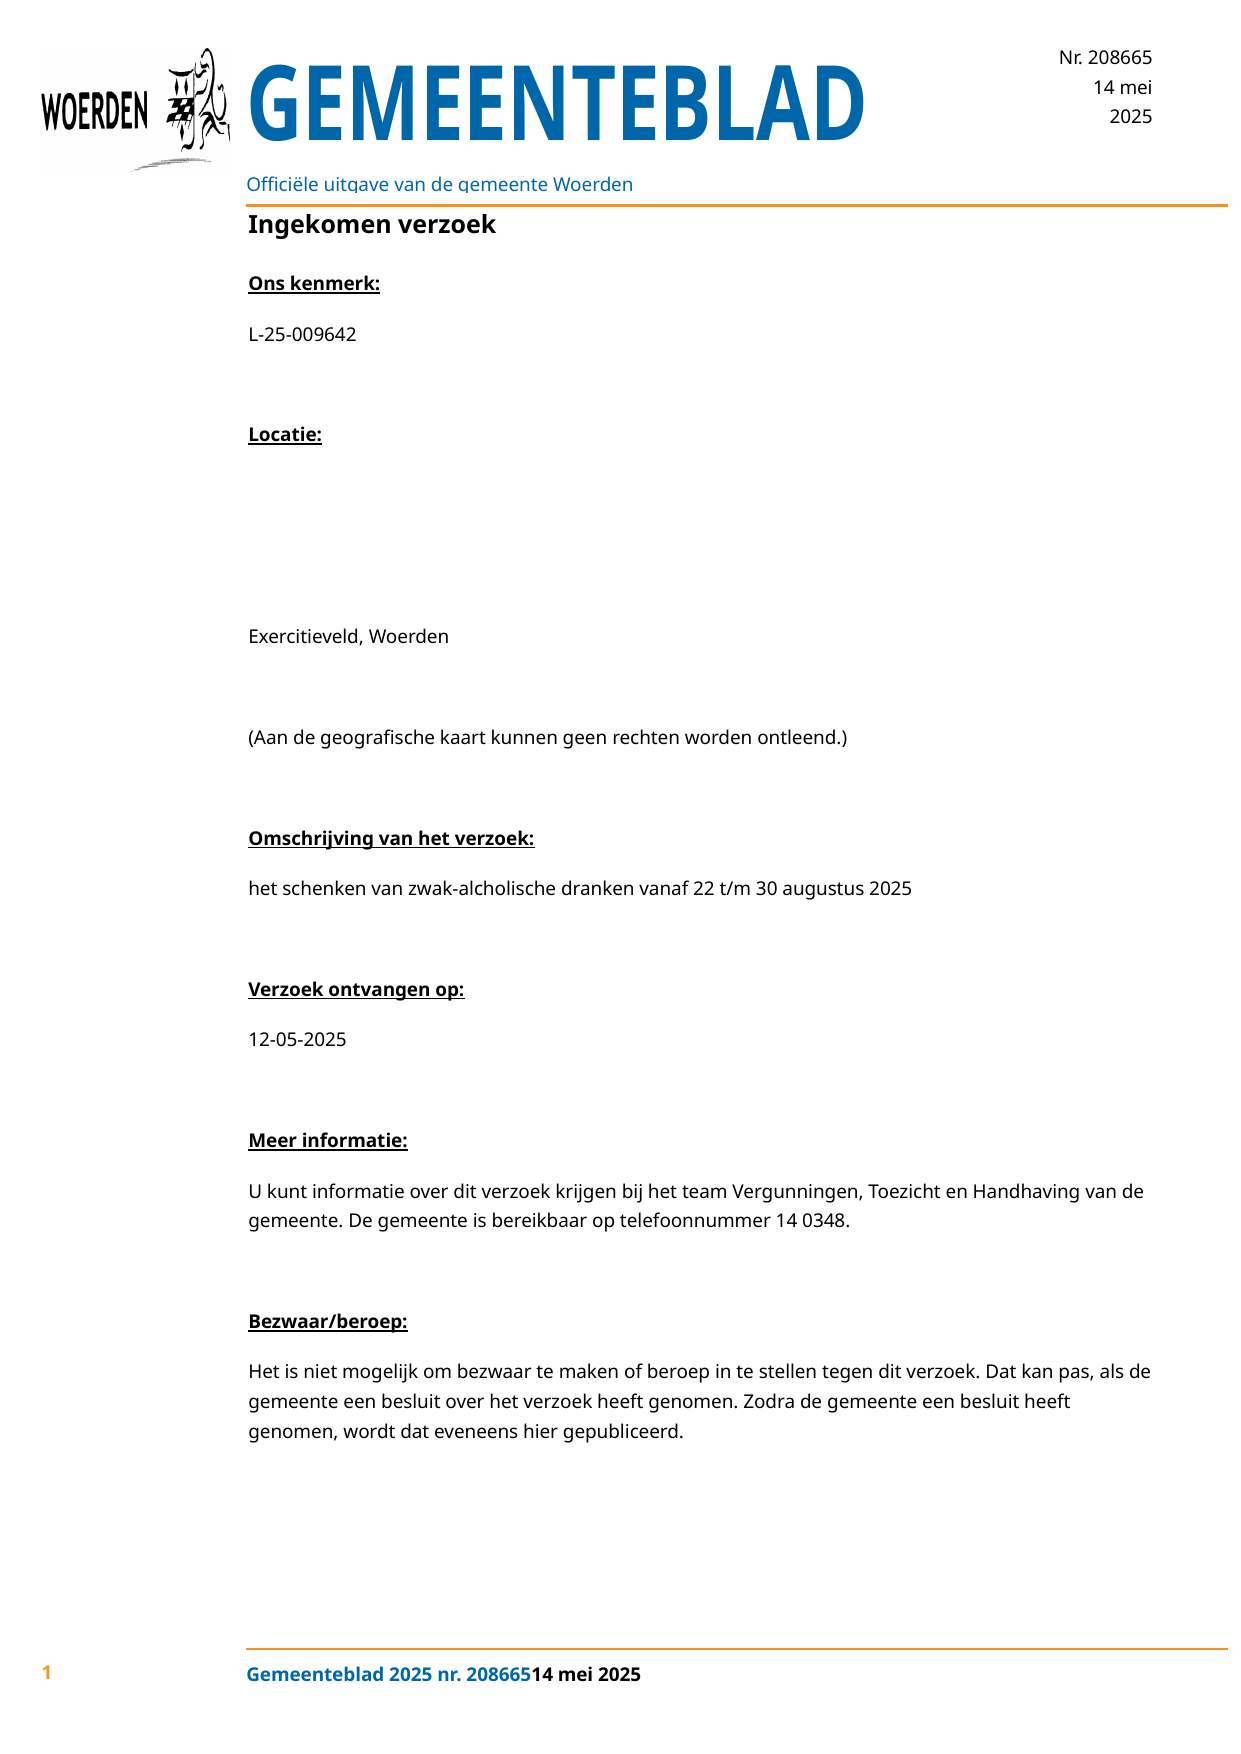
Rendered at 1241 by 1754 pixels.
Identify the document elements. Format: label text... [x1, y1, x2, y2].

text Het is niet mogelijk om bezwaar te maken of beroep in te stellen tegen dit verzoek. Dat kan pas, als de gemeente een besluit over het verzoek heeft genomen. Zodra de gemeente een besluit heeft genomen, wordt dat eveneens hier gepubliceerd. [248, 1359, 1152, 1443]
text Ons kenmerk: [248, 270, 1152, 296]
text Omschrijving van het verzoek: [248, 825, 1152, 851]
text U kunt informatie over dit verzoek krijgen bij het team Vergunningen, Toezicht en Handhaving van de gemeente. De gemeente is bereikbaar op telefoonnummer 14 0348. [248, 1178, 1152, 1233]
text Bezwaar/beroep: [248, 1308, 1152, 1334]
text Meer informatie: [248, 1127, 1152, 1153]
text L-25-009642 [248, 321, 1152, 346]
text (Aan de geografische kaart kunnen geen rechten worden ontleend.) [248, 724, 1152, 750]
text 12-05-2025 [248, 1027, 1152, 1052]
text het schenken van zwak-alcholische dranken vanaf 22 t/m 30 augustus 2025 [248, 875, 1152, 901]
text Verzoek ontvangen op: [248, 976, 1152, 1002]
text Exercitieveld, Woerden [248, 623, 1152, 649]
picture [41, 47, 231, 172]
text Ingekomen verzoek [248, 207, 1152, 241]
text Locatie: [248, 422, 1152, 447]
